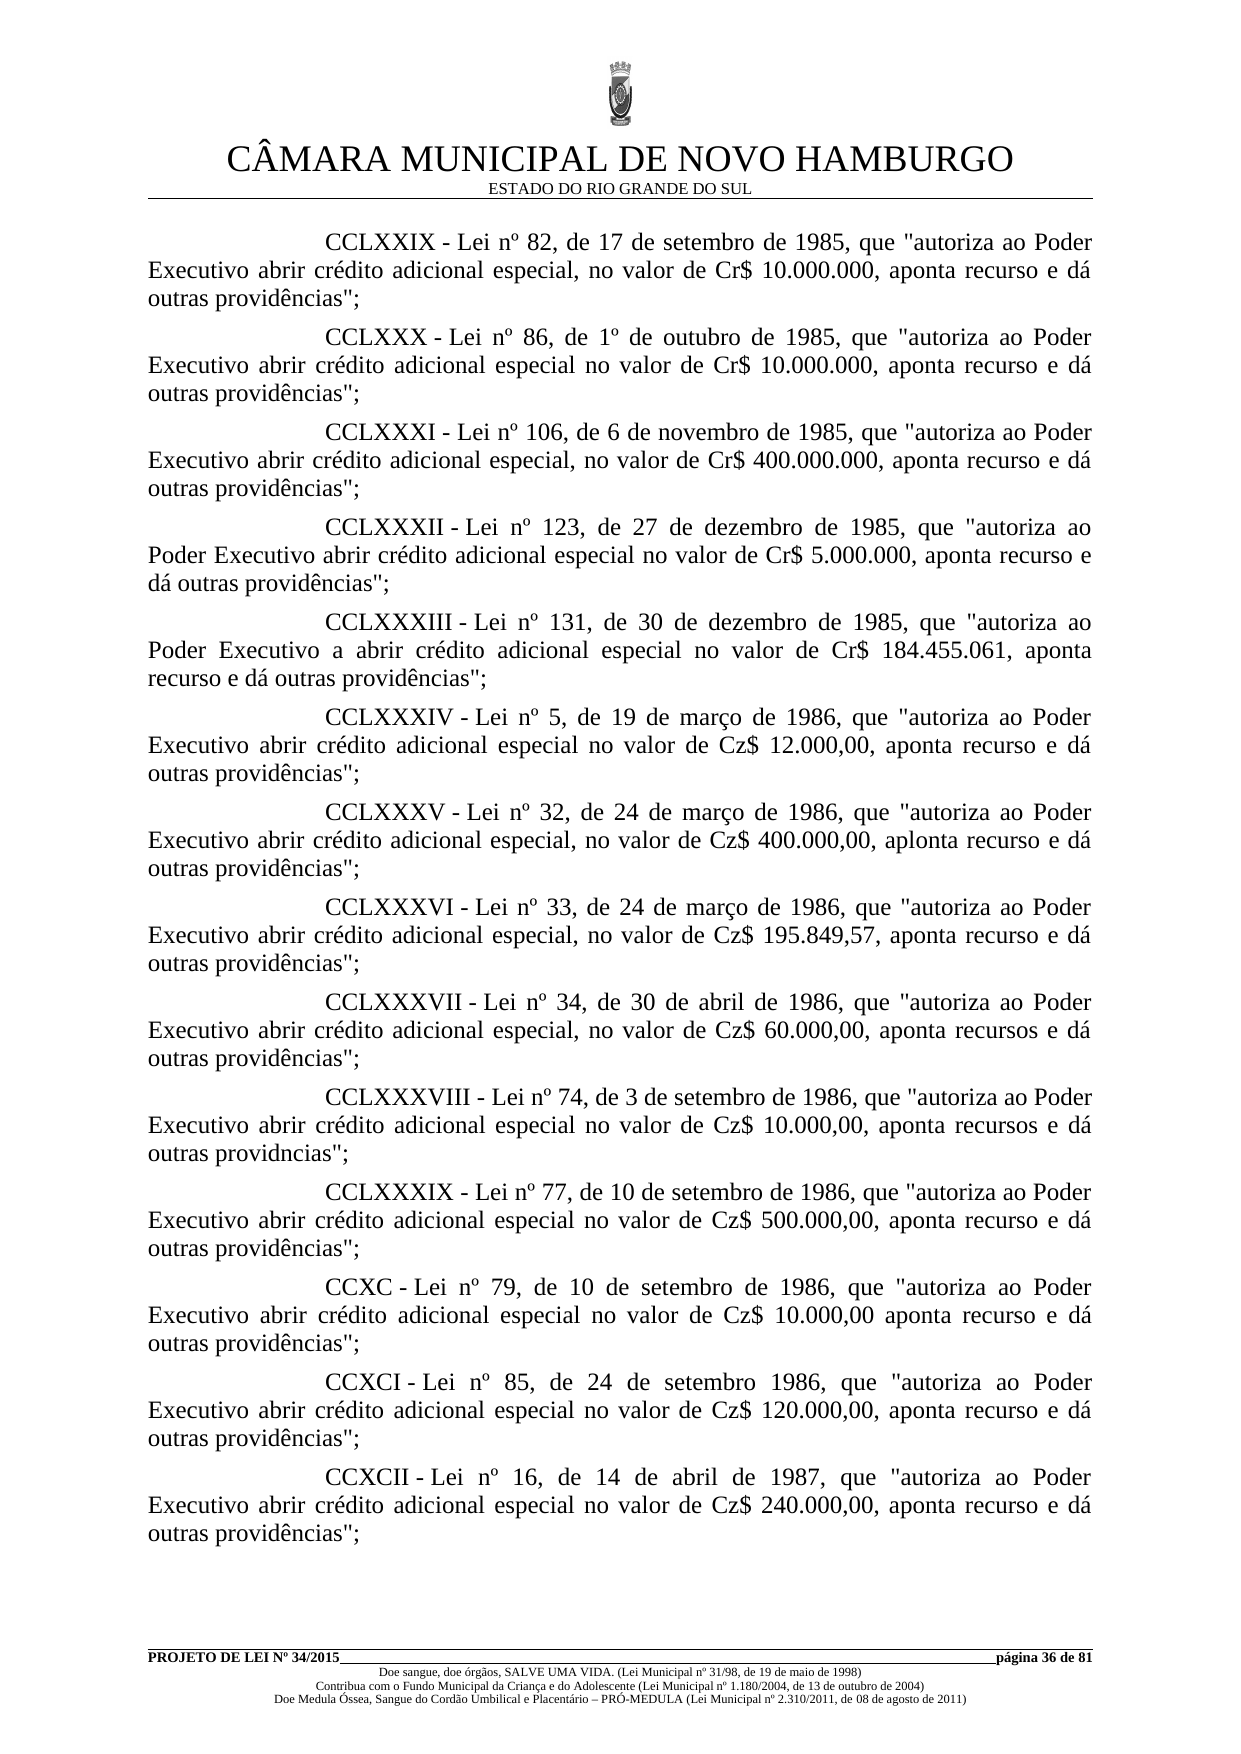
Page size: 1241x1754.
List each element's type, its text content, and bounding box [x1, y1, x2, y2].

list Lei nº 86, de 1º de outubro de 1985, que "autoriza ao Poder Executivo abrir crédito adicional especial no valor de Cr$ 10.000.000, aponta recurso e dá outras providências"; [148, 323, 1093, 406]
list Lei nº 5, de 19 de março de 1986, que "autoriza ao Poder Executivo abrir crédito adicional especial no valor de Cz$ 12.000,00, aponta recurso e dá outras providências"; [148, 703, 1093, 786]
list Lei nº 77, de 10 de setembro de 1986, que "autoriza ao Poder Executivo abrir crédito adicional especial no valor de Cz$ 500.000,00, aponta recurso e dá outras providências"; [148, 1178, 1093, 1261]
list Lei nº 34, de 30 de abril de 1986, que "autoriza ao Poder Executivo abrir crédito adicional especial, no valor de Cz$ 60.000,00, aponta recursos e dá outras providências"; [148, 988, 1093, 1071]
list Lei nº 79, de 10 de setembro de 1986, que "autoriza ao Poder Executivo abrir crédito adicional especial no valor de Cz$ 10.000,00 aponta recurso e dá outras providências"; [148, 1273, 1093, 1356]
list Lei nº 106, de 6 de novembro de 1985, que "autoriza ao Poder Executivo abrir crédito adicional especial, no valor de Cr$ 400.000.000, aponta recurso e dá outras providências"; [148, 418, 1093, 501]
list Lei nº 82, de 17 de setembro de 1985, que "autoriza ao Poder Executivo abrir crédito adicional especial, no valor de Cr$ 10.000.000, aponta recurso e dá outras providências"; [148, 228, 1093, 311]
list Lei nº 16, de 14 de abril de 1987, que "autoriza ao Poder Executivo abrir crédito adicional especial no valor de Cz$ 240.000,00, aponta recurso e dá outras providências"; [148, 1463, 1093, 1546]
list Lei nº 32, de 24 de março de 1986, que "autoriza ao Poder Executivo abrir crédito adicional especial, no valor de Cz$ 400.000,00, aplonta recurso e dá outras providências"; [148, 798, 1093, 881]
list Lei nº 74, de 3 de setembro de 1986, que "autoriza ao Poder Executivo abrir crédito adicional especial no valor de Cz$ 10.000,00, aponta recursos e dá outras providncias"; [148, 1083, 1093, 1166]
list Lei nº 123, de 27 de dezembro de 1985, que "autoriza ao Poder Executivo abrir crédito adicional especial no valor de Cr$ 5.000.000, aponta recurso e dá outras providências"; [148, 513, 1093, 596]
list Lei nº 131, de 30 de dezembro de 1985, que "autoriza ao Poder Executivo a abrir crédito adicional especial no valor de Cr$ 184.455.061, aponta recurso e dá outras providências"; [148, 608, 1093, 691]
list Lei nº 85, de 24 de setembro 1986, que "autoriza ao Poder Executivo abrir crédito adicional especial no valor de Cz$ 120.000,00, aponta recurso e dá outras providências"; [148, 1368, 1093, 1451]
list Lei nº 33, de 24 de março de 1986, que "autoriza ao Poder Executivo abrir crédito adicional especial, no valor de Cz$ 195.849,57, aponta recurso e dá outras providências"; [148, 893, 1093, 976]
